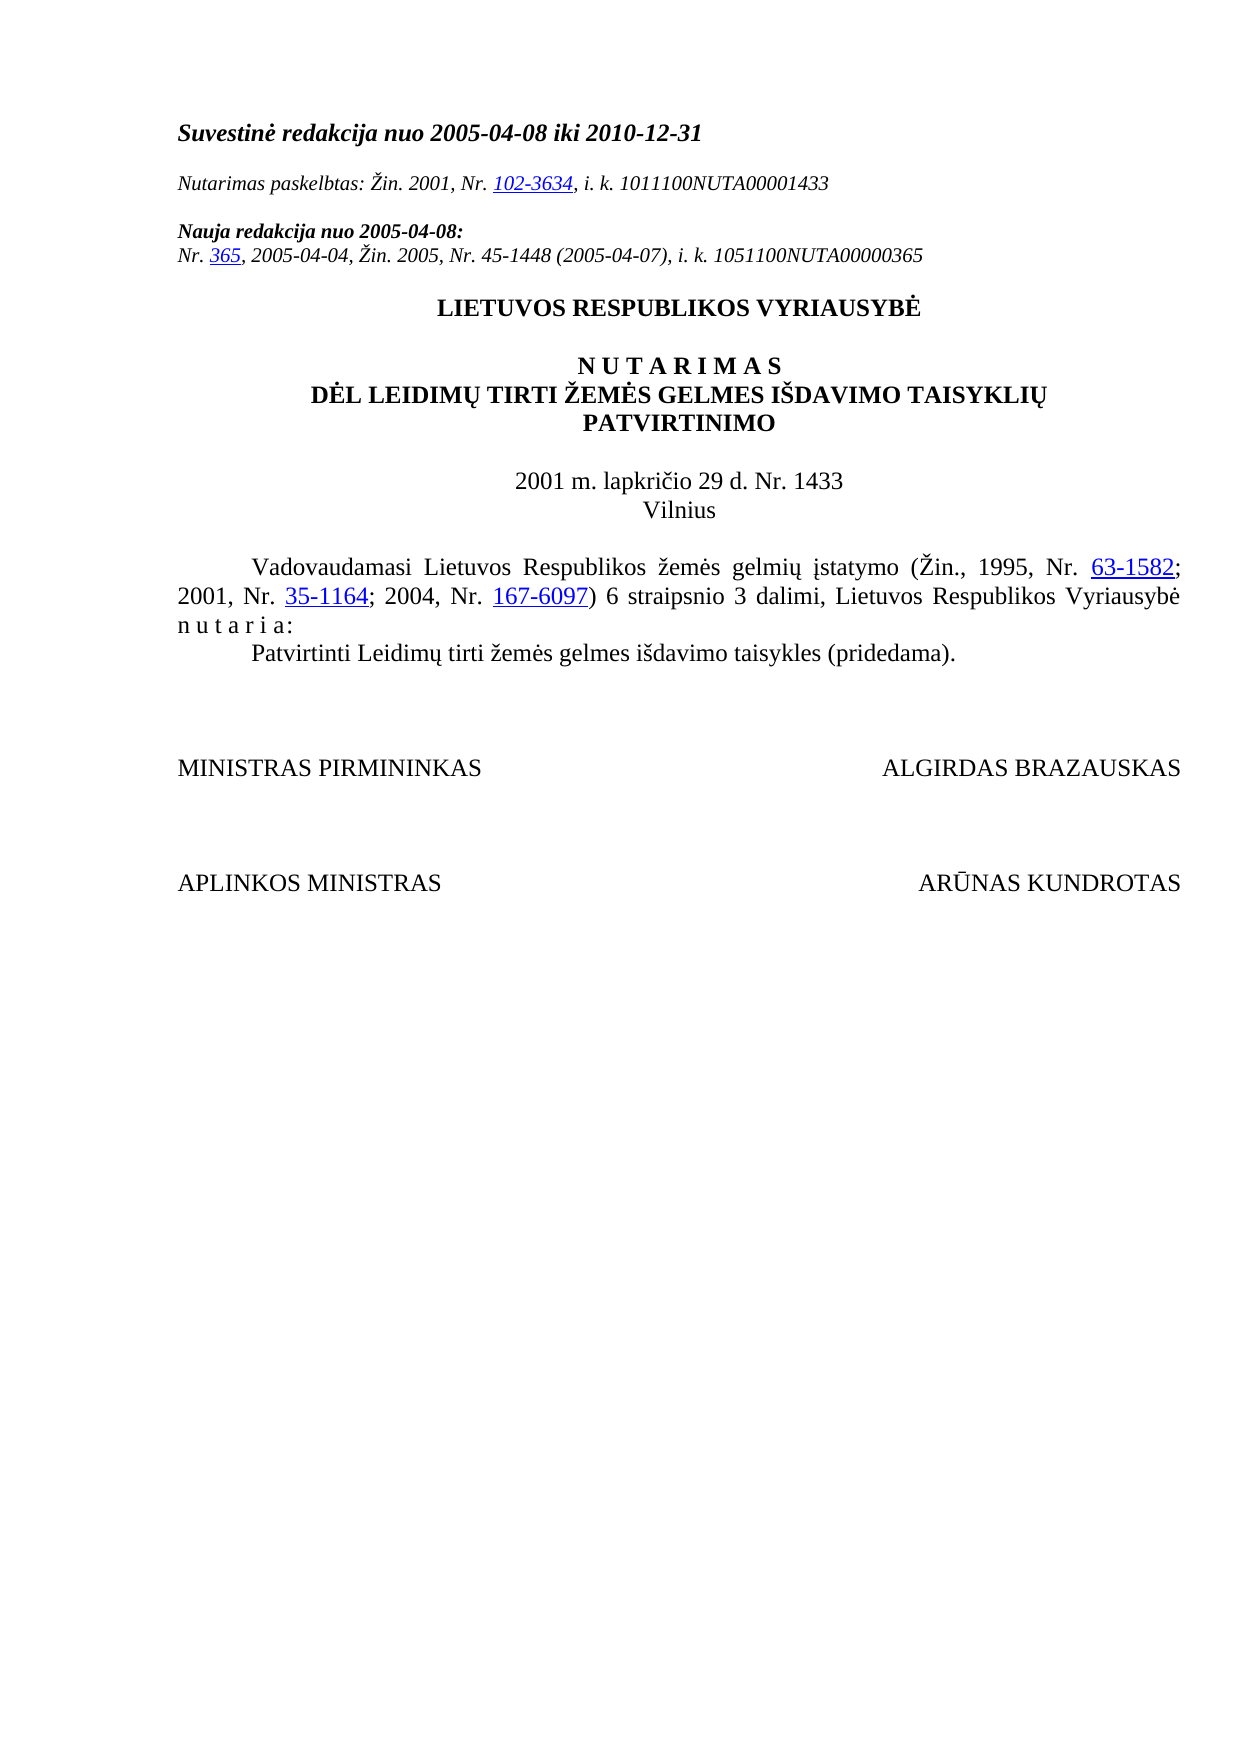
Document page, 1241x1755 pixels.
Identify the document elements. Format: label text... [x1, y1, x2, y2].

text Nr. 365, 2005-04-04, Žin. 2005, Nr. 45-1448 (2005-04-07), i. k. 1051100NUTA00000365 [177, 243, 1181, 267]
text MINISTRAS PIRMININKAS ALGIRDAS BRAZAUSKAS [177, 753, 1181, 782]
text Vilnius [177, 495, 1181, 523]
text Suvestinė redakcija nuo 2005-04-08 iki 2010-12-31 [177, 118, 1181, 147]
text 2001 m. lapkričio 29 d. Nr. 1433 [177, 466, 1181, 495]
text N U T A R I M A S [177, 351, 1181, 380]
text Nutarimas paskelbtas: Žin. 2001, Nr. 102-3634, i. k. 1011100NUTA00001433 [177, 171, 1181, 195]
text DĖL LEIDIMŲ TIRTI ŽEMĖS GELMES IŠDAVIMO TAISYKLIŲ [177, 380, 1181, 408]
text Patvirtinti Leidimų tirti žemės gelmes išdavimo taisykles (pridedama). [177, 638, 1181, 667]
text PATVIRTINIMO [177, 408, 1181, 437]
text Nauja redakcija nuo 2005-04-08: [177, 219, 1181, 243]
text LIETUVOS RESPUBLIKOS VYRIAUSYBĖ [177, 293, 1181, 322]
text APLINKOS MINISTRAS ARŪNAS KUNDROTAS [177, 868, 1181, 897]
text Vadovaudamasi Lietuvos Respublikos žemės gelmių įstatymo (Žin., 1995, Nr. 63-1582; 2001, Nr. 35-1164; 2004, Nr. 167-6097) 6 straipsnio 3 dalimi, Lietuvos Respublikos Vyriausybė nutaria: [177, 552, 1181, 638]
